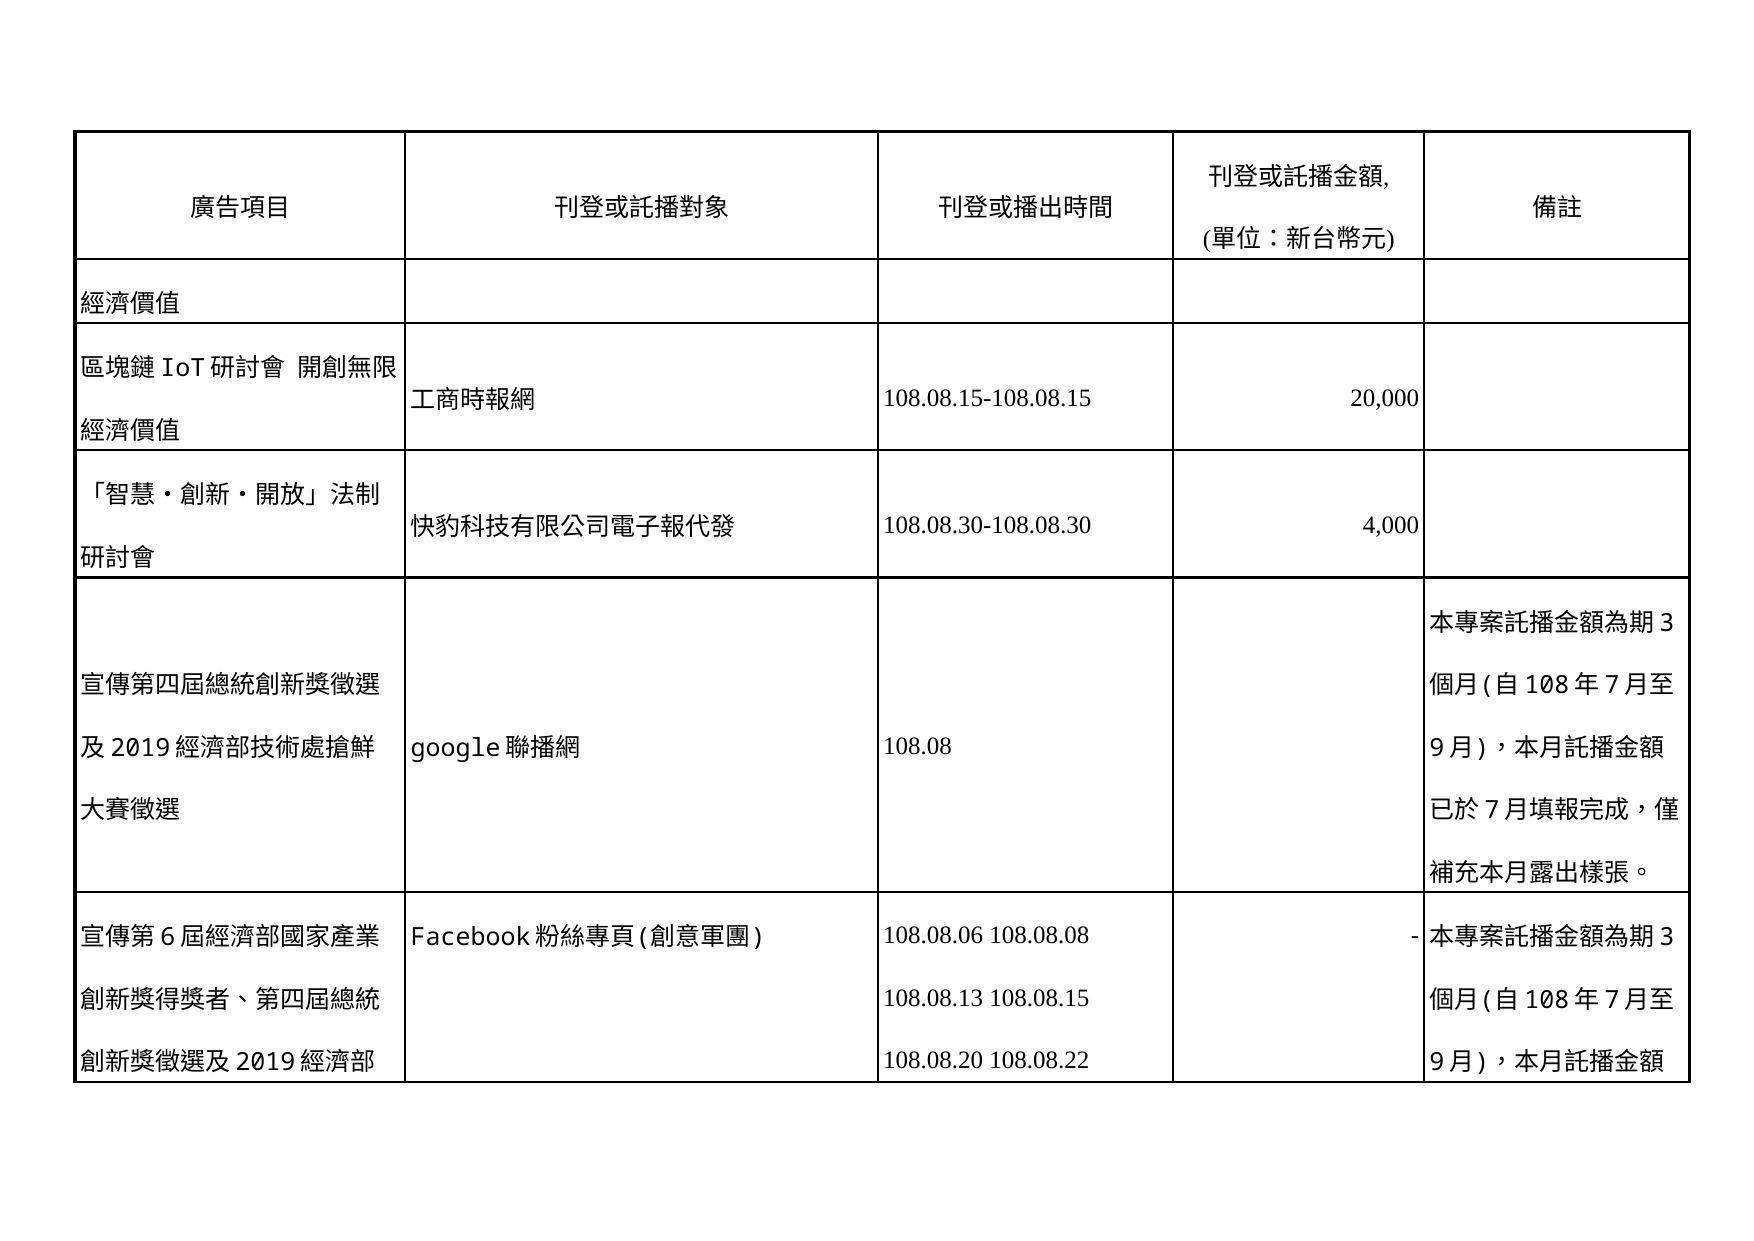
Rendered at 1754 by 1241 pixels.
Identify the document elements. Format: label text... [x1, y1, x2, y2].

table_cell 區塊鏈IoT研討會 開創無限經濟價值 [77, 324, 404, 449]
table_cell 經濟價值 [77, 260, 404, 322]
table_cell 快豹科技有限公司電子報代發 [406, 451, 877, 576]
table_cell [1425, 324, 1688, 449]
table_cell [879, 260, 1172, 322]
table_cell google聯播網 [406, 579, 877, 891]
table_cell 宣傳第6屆經濟部國家產業創新獎得獎者、第四屆總統創新獎徵選及2019經濟部 [77, 893, 404, 1081]
table_cell [406, 260, 877, 322]
table_header 刊登或託播金額, (單位：新台幣元) [1174, 133, 1423, 258]
table_cell [1174, 579, 1423, 891]
table_cell [1425, 260, 1688, 322]
table_cell 4,000 [1174, 451, 1423, 576]
table_header 廣告項目 [77, 133, 404, 258]
table_cell 108.08.15-108.08.15 [879, 324, 1172, 449]
table_cell 本專案託播金額為期3個月(自108年7月至9月)，本月託播金額已於7月填報完成，僅補充本月露出樣張。 [1425, 579, 1688, 891]
table_cell 本專案託播金額為期3個月(自108年7月至9月)，本月託播金額 [1425, 893, 1688, 1081]
table_cell 宣傳第四屆總統創新獎徵選及2019經濟部技術處搶鮮大賽徵選 [77, 579, 404, 891]
table_cell 108.08 [879, 579, 1172, 891]
table_cell [1174, 260, 1423, 322]
table_header 刊登或託播對象 [406, 133, 877, 258]
table_header 備註 [1425, 133, 1688, 258]
table_cell 20,000 [1174, 324, 1423, 449]
table_cell - [1174, 893, 1423, 1081]
table_cell 108.08.30-108.08.30 [879, 451, 1172, 576]
table_cell 工商時報網 [406, 324, 877, 449]
table_cell 108.08.06 108.08.08 108.08.13 108.08.15 108.08.20 108.08.22 [879, 893, 1172, 1081]
table_cell [1425, 451, 1688, 576]
table_cell 「智慧‧創新‧開放」法制研討會 [77, 451, 404, 576]
table_cell Facebook粉絲專頁(創意軍團) [406, 893, 877, 1081]
table_header 刊登或播出時間 [879, 133, 1172, 258]
